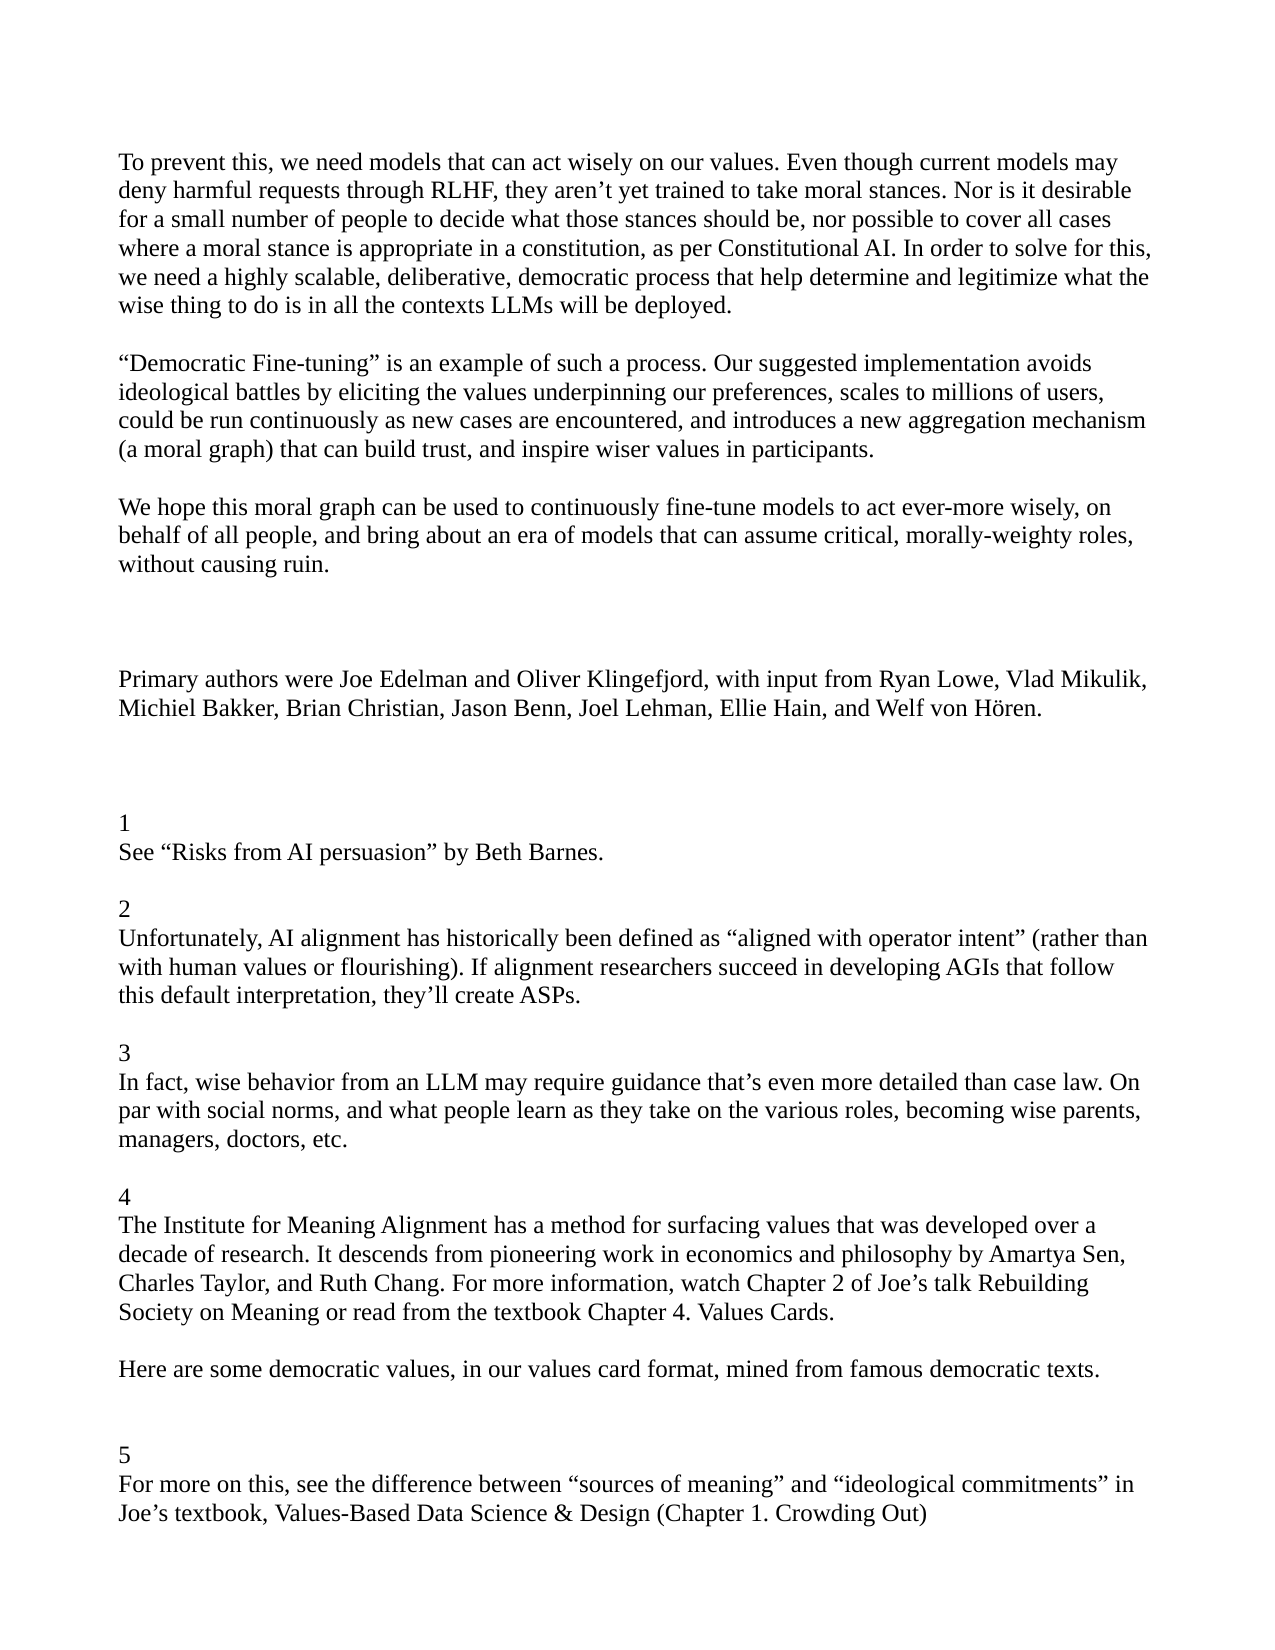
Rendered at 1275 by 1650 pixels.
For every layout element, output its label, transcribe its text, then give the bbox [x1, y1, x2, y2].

text The Institute for Meaning Alignment has a method for surfacing values that was developed over a decade of research. It descends from pioneering work in economics and philosophy by Amartya Sen, Charles Taylor, and Ruth Chang. For more information, watch Chapter 2 of Joe’s talk Rebuilding Society on Meaning or read from the textbook Chapter 4. Values Cards. [118, 1211, 1157, 1326]
text “Democratic Fine-tuning” is an example of such a process. Our suggested implementation avoids ideological battles by eliciting the values underpinning our preferences, scales to millions of users, could be run continuously as new cases are encountered, and introduces a new aggregation mechanism (a moral graph) that can build trust, and inspire wiser values in participants. [118, 348, 1157, 463]
text Primary authors were Joe Edelman and Oliver Klingefjord, with input from Ryan Lowe, Vlad Mikulik, Michiel Bakker, Brian Christian, Jason Benn, Joel Lehman, Ellie Hain, and Welf von Hören. [118, 664, 1157, 722]
text See “Risks from AI persuasion” by Beth Barnes. [118, 837, 1157, 866]
text Here are some democratic values, in our values card format, mined from famous democratic texts. [118, 1354, 1157, 1383]
text For more on this, see the difference between “sources of meaning” and “ideological commitments” in Joe’s textbook, 📕Values-Based Data Science & Design (👨‍👨‍👧‍👦Chapter 1. Crowding Out) [118, 1469, 1157, 1527]
text 5 [118, 1441, 1157, 1469]
text 4 [118, 1182, 1157, 1211]
text To prevent this, we need models that can act wisely on our values. Even though current models may deny harmful requests through RLHF, they aren’t yet trained to take moral stances. Nor is it desirable for a small number of people to decide what those stances should be, nor possible to cover all cases where a moral stance is appropriate in a constitution, as per Constitutional AI. In order to solve for this, we need a highly scalable, deliberative, democratic process that help determine and legitimize what the wise thing to do is in all the contexts LLMs will be deployed. [118, 147, 1157, 319]
text 3 [118, 1038, 1157, 1067]
text 2 [118, 894, 1157, 923]
text We hope this moral graph can be used to continuously fine-tune models to act ever-more wisely, on behalf of all people, and bring about an era of models that can assume critical, morally-weighty roles, without causing ruin. [118, 492, 1157, 578]
text Unfortunately, AI alignment has historically been defined as “aligned with operator intent” (rather than with human values or flourishing). If alignment researchers succeed in developing AGIs that follow this default interpretation, they’ll create ASPs. [118, 923, 1157, 1009]
text 1 [118, 808, 1157, 837]
text In fact, wise behavior from an LLM may require guidance that’s even more detailed than case law. On par with social norms, and what people learn as they take on the various roles, becoming wise parents, managers, doctors, etc. [118, 1067, 1157, 1153]
